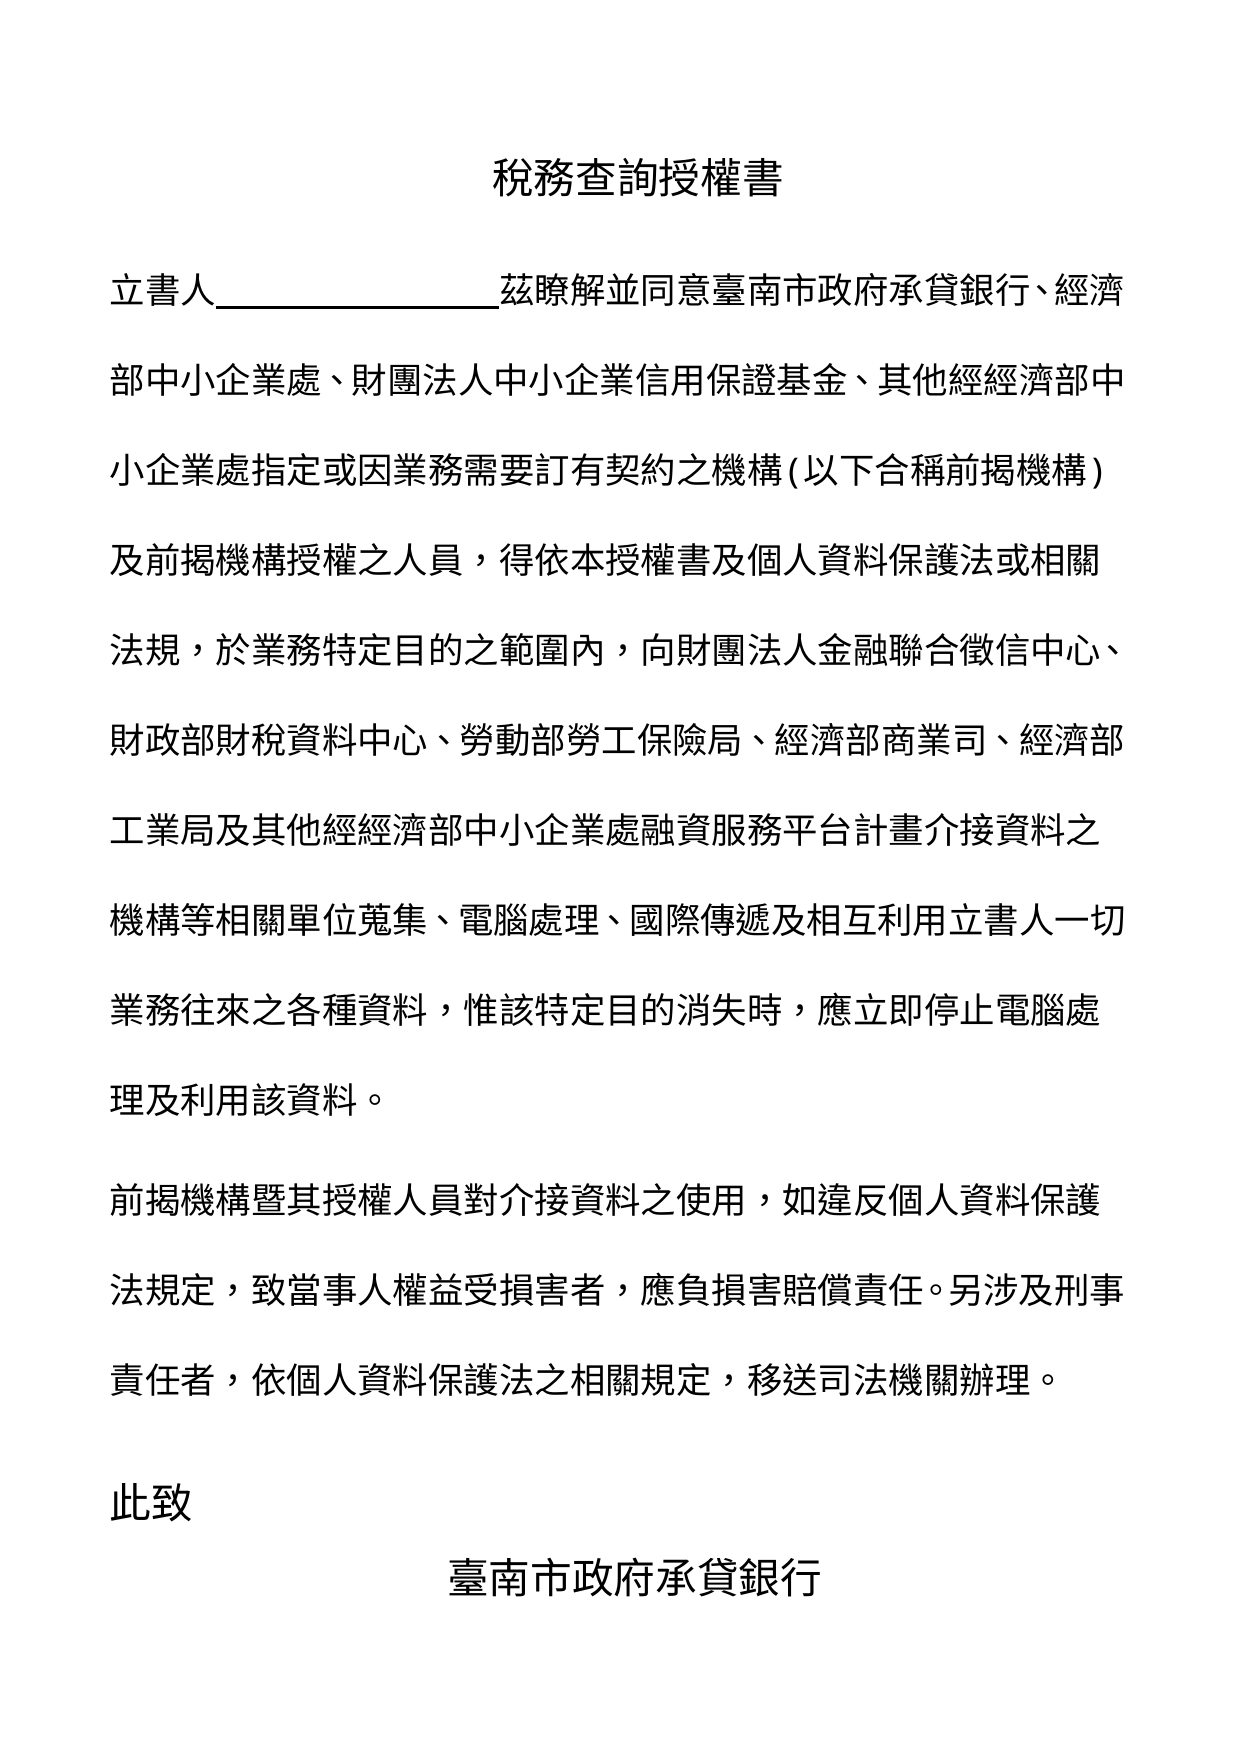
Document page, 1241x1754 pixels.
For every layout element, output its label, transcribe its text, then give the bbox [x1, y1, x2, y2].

text 稅務查詢授權書 [168, 138, 1060, 213]
text 臺南市政府承貸銀行 [322, 1538, 1125, 1613]
text 此致 [109, 1463, 1125, 1538]
text 前揭機構暨其授權人員對介接資料之使用，如違反個人資料保護法規定，致當事人權益受損害者，應負損害賠償責任。另涉及刑事責任者，依個人資料保護法之相關規定，移送司法機關辦理。 [109, 1161, 1125, 1416]
text 立書人 茲瞭解並同意臺南市政府承貸銀行、經濟部中小企業處、財團法人中小企業信用保證基金、其他經經濟部中小企業處指定或因業務需要訂有契約之機構(以下合稱前揭機構)及前揭機構授權之人員，得依本授權書及個人資料保護法或相關法規，於業務特定目的之範圍內，向財團法人金融聯合徵信中心、財政部財稅資料中心、勞動部勞工保險局、經濟部商業司、經濟部工業局及其他經經濟部中小企業處融資服務平台計畫介接資料之機構等相關單位蒐集、電腦處理、國際傳遞及相互利用立書人一切業務往來之各種資料，惟該特定目的消失時，應立即停止電腦處理及利用該資料。 [109, 251, 1125, 1136]
